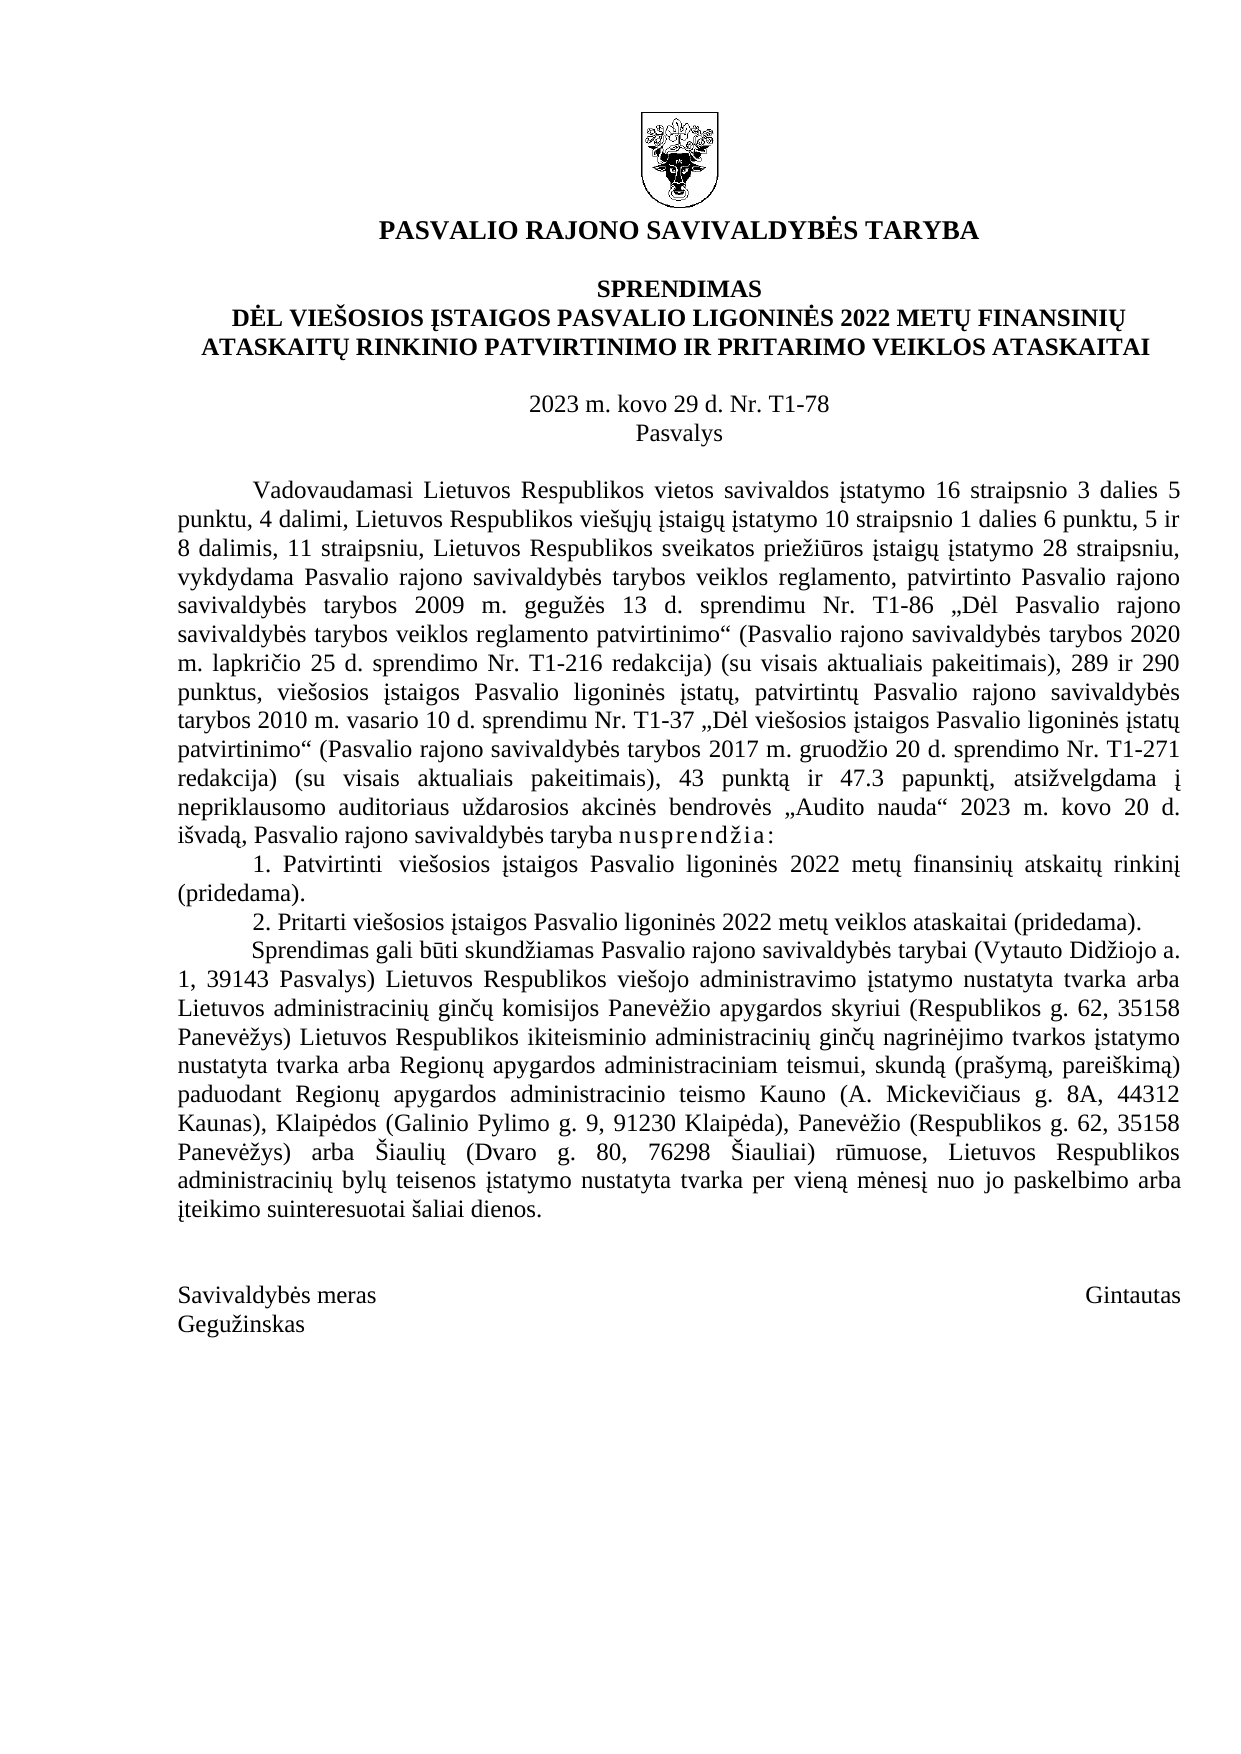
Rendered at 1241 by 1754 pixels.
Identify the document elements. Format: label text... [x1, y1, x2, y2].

text Vadovaudamasi Lietuvos Respublikos vietos savivaldos įstatymo 16 straipsnio 3 dalies 5 punktu, 4 dalimi, Lietuvos Respublikos viešųjų įstaigų įstatymo 10 straipsnio 1 dalies 6 punktu, 5 ir 8 dalimis, 11 straipsniu, Lietuvos Respublikos sveikatos priežiūros įstaigų įstatymo 28 straipsniu, vykdydama Pasvalio rajono savivaldybės tarybos veiklos reglamento, patvirtinto Pasvalio rajono savivaldybės tarybos 2009 m. gegužės 13 d. sprendimu Nr. T1-86 „Dėl Pasvalio rajono savivaldybės tarybos veiklos reglamento patvirtinimo“ (Pasvalio rajono savivaldybės tarybos 2020 m. lapkričio 25 d. sprendimo Nr. T1-216 redakcija) (su visais aktualiais pakeitimais), 289 ir 290 punktus, viešosios įstaigos Pasvalio ligoninės įstatų, patvirtintų Pasvalio rajono savivaldybės tarybos 2010 m. vasario 10 d. sprendimu Nr. T1-37 „Dėl viešosios įstaigos Pasvalio ligoninės įstatų patvirtinimo“ (Pasvalio rajono savivaldybės tarybos 2017 m. gruodžio 20 d. sprendimo Nr. T1-271 redakcija) (su visais aktualiais pakeitimais), 43 punktą ir 47.3 papunktį, atsižvelgdama į nepriklausomo auditoriaus uždarosios akcinės bendrovės „Audito nauda“ 2023 m. kovo 20 d. išvadą, Pasvalio rajono savivaldybės taryba nusprendžia: [177, 476, 1181, 849]
text 2023 m. kovo 29 d. Nr. T1-78 [177, 389, 1181, 418]
text 1. Patvirtinti viešosios įstaigos Pasvalio ligoninės 2022 metų finansinių atskaitų rinkinį (pridedama). [177, 849, 1181, 907]
text 2. Pritarti viešosios įstaigos Pasvalio ligoninės 2022 metų veiklos ataskaitai (pridedama). [177, 907, 1181, 936]
text Pasvalio rajono savivaldybės taryba [177, 214, 1181, 246]
text Sprendimas [177, 274, 1181, 303]
text Dėl VIEŠOSIOS ĮSTAIGOS PASVALIO LIGONINĖS 2022 METŲ FINANSINIŲ ATASKAITŲ RINKINIO PATVIRTINIMO IR PRITARIMO VEIKLOS ATASKAITAI [177, 303, 1181, 361]
text Sprendimas gali būti skundžiamas Pasvalio rajono savivaldybės tarybai (Vytauto Didžiojo a. 1, 39143 Pasvalys) Lietuvos Respublikos viešojo administravimo įstatymo nustatyta tvarka arba Lietuvos administracinių ginčų komisijos Panevėžio apygardos skyriui (Respublikos g. 62, 35158 Panevėžys) Lietuvos Respublikos ikiteisminio administracinių ginčų nagrinėjimo tvarkos įstatymo nustatyta tvarka arba Regionų apygardos administraciniam teismui, skundą (prašymą, pareiškimą) paduodant Regionų apygardos administracinio teismo Kauno (A. Mickevičiaus g. 8A, 44312 Kaunas), Klaipėdos (Galinio Pylimo g. 9, 91230 Klaipėda), Panevėžio (Respublikos g. 62, 35158 Panevėžys) arba Šiaulių (Dvaro g. 80, 76298 Šiauliai) rūmuose, Lietuvos Respublikos administracinių bylų teisenos įstatymo nustatyta tvarka per vieną mėnesį nuo jo paskelbimo arba įteikimo suinteresuotai šaliai dienos. [177, 936, 1181, 1223]
text Pasvalys [177, 418, 1181, 447]
text Savivaldybės meras Gintautas Gegužinskas [177, 1281, 1181, 1338]
